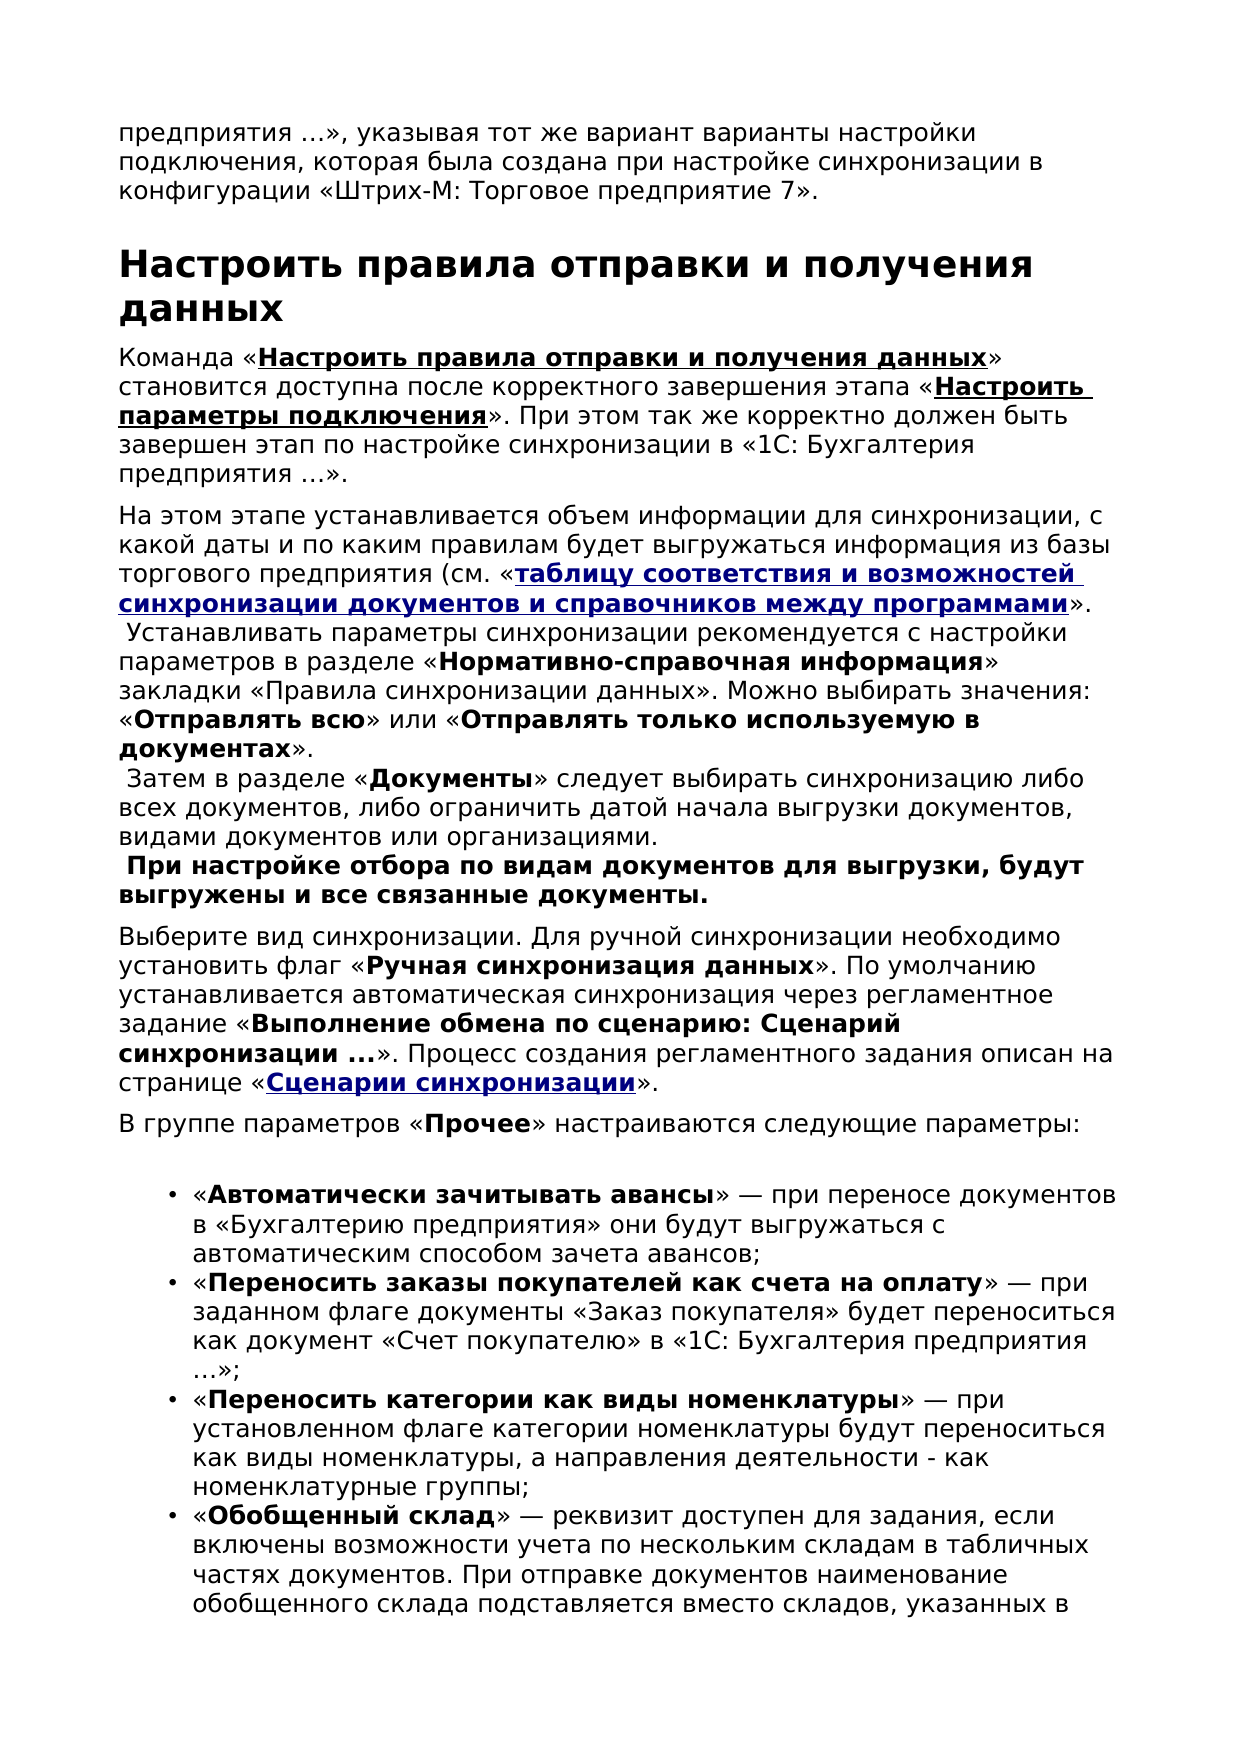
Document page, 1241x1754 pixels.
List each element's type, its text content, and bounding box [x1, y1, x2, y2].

list «Переносить категории как виды номенклатуры» — при установленном флаге категории номенклатуры будут переноситься как виды номенклатуры, а направления деятельности - как номенклатурные группы; [177, 1385, 1122, 1502]
text В группе параметров «Прочее» настраиваются следующие параметры: [118, 1109, 1122, 1139]
list «Автоматически зачитывать авансы» — при переносе документов в «Бухгалтерию предприятия» они будут выгружаться с автоматическим способом зачета авансов; [177, 1181, 1122, 1268]
subtitle Настроить правила отправки и получения данных [118, 243, 1122, 330]
text Команда «Настроить правила отправки и получения данных» становится доступна после корректного завершения этапа «Настроить параметры подключения». При этом так же корректно должен быть завершен этап по настройке синхронизации в «1С: Бухгалтерия предприятия …». [118, 343, 1122, 489]
list «Переносить заказы покупателей как счета на оплату» — при заданном флаге документы «Заказ покупателя» будет переноситься как документ «Счет покупателю» в «1С: Бухгалтерия предприятия …»; [177, 1268, 1122, 1385]
list «Обобщенный склад» — реквизит доступен для задания, если включены возможности учета по нескольким складам в табличных частях документов. При отправке документов наименование обобщенного склада подставляется вместо складов, указанных в [177, 1502, 1122, 1618]
text Выберите вид синхронизации. Для ручной синхронизации необходимо установить флаг «Ручная синхронизация данных». По умолчанию устанавливается автоматическая синхронизация через регламентное задание «Выполнение обмена по сценарию: Сценарий синхронизации ...». Процесс создания регламентного задания описан на странице «Сценарии синхронизации». [118, 922, 1122, 1097]
text предприятия …», указывая тот же вариант варианты настройки подключения, которая была создана при настройке синхронизации в конфигурации «Штрих-М: Торговое предприятие 7». [118, 118, 1122, 206]
text На этом этапе устанавливается объем информации для синхронизации, с какой даты и по каким правилам будет выгружаться информация из базы торгового предприятия (см. «таблицу соответствия и возможностей синхронизации документов и справочников между программами». Устанавливать параметры синхронизации рекомендуется с настройки параметров в разделе «Нормативно-справочная информация» закладки «Правила синхронизации данных». Можно выбирать значения: «Отправлять всю» или «Отправлять только используемую в документах». Затем в разделе «Документы» следует выбирать синхронизацию либо всех документов, либо ограничить датой начала выгрузки документов, видами документов или организациями. При настройке отбора по видам документов для выгрузки, будут выгружены и все связанные документы. [118, 501, 1122, 909]
